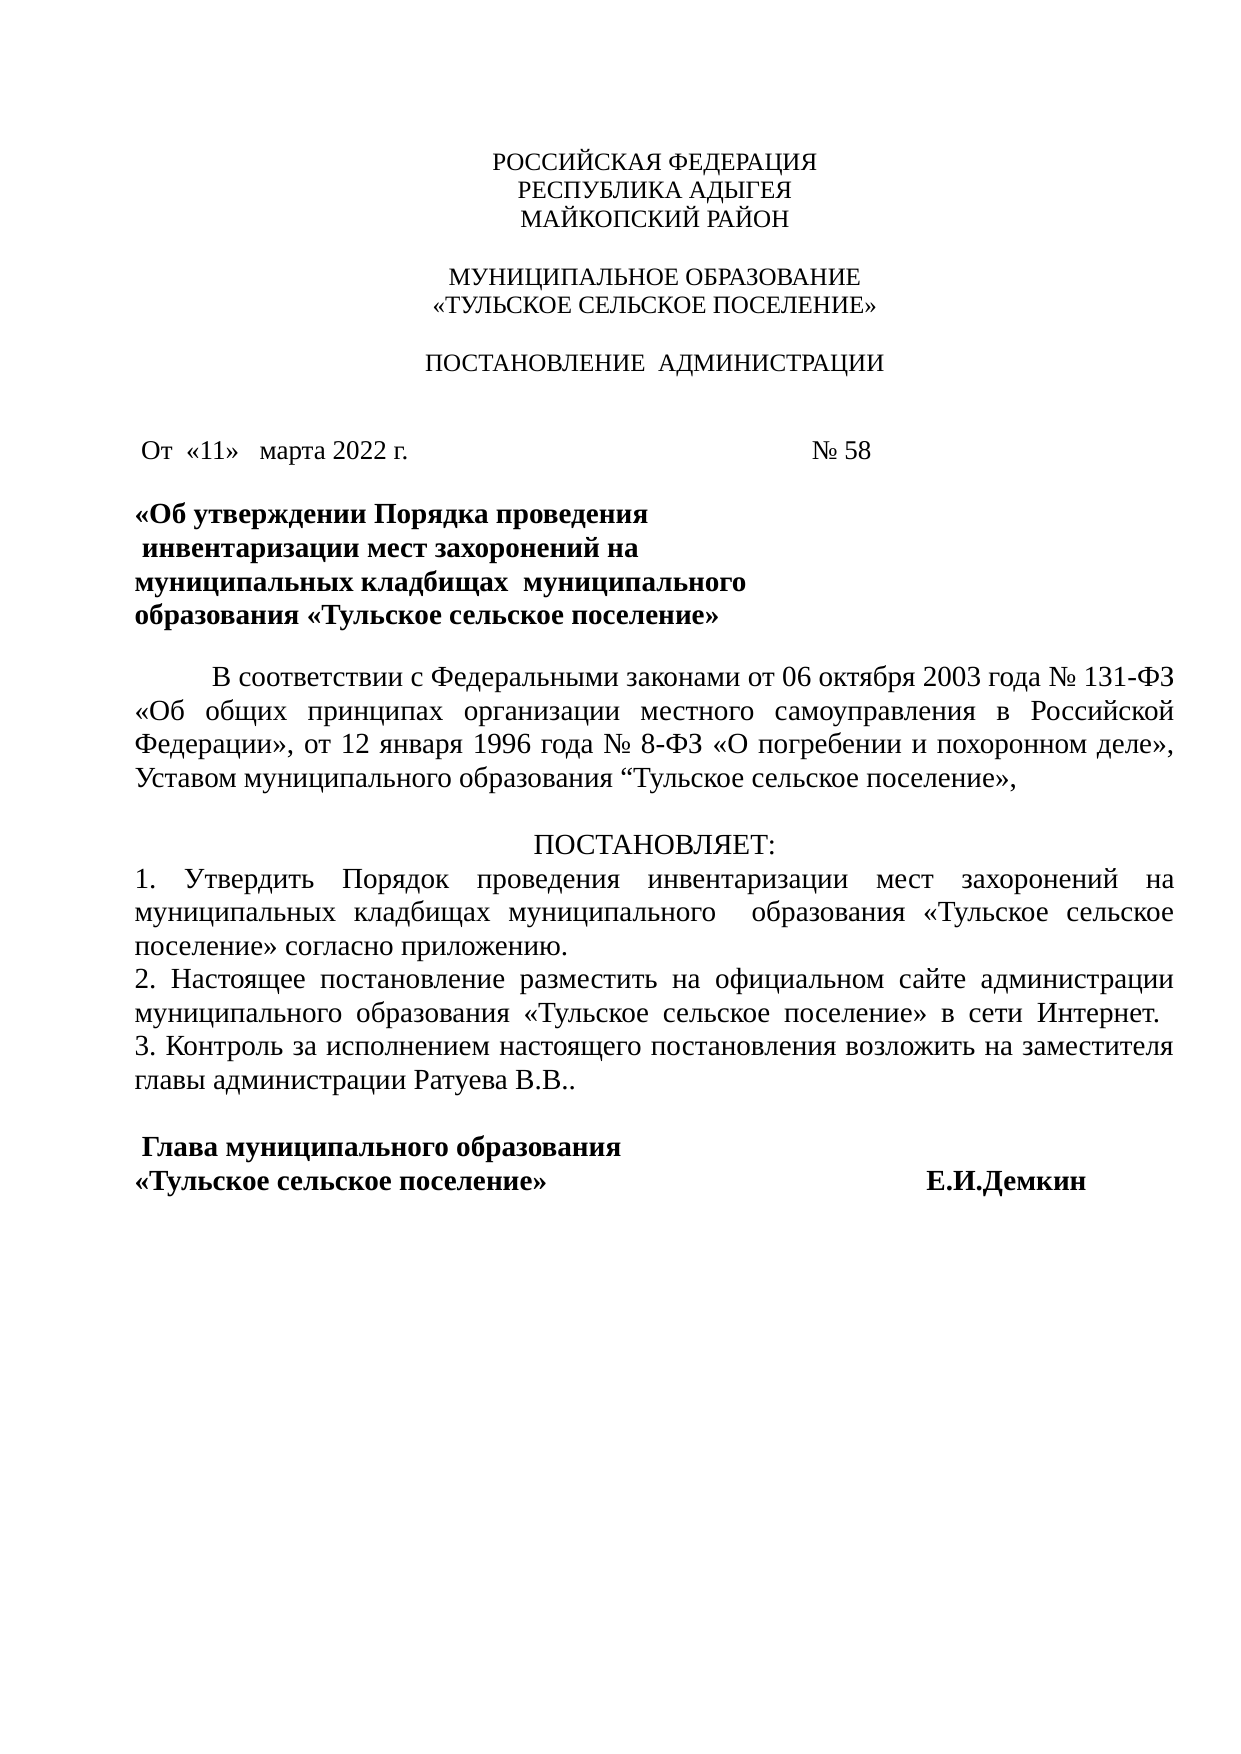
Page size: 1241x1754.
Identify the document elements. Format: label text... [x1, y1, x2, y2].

text ПОСТАНОВЛЕНИЕ АДМИНИСТРАЦИИ [134, 348, 1175, 377]
text В соответствии с Федеральными законами от 06 октября 2003 года № 131-ФЗ «Об общих принципах организации местного самоуправления в Российской Федерации», от 12 января 1996 года № 8-ФЗ «О погребении и похоронном деле», Уставом муниципального образования “Тульское сельское поселение», [134, 659, 1175, 794]
text инвентаризации мест захоронений на [134, 530, 1175, 564]
text РЕСПУБЛИКА АДЫГЕЯ [134, 176, 1175, 204]
text РОССИЙСКАЯ ФЕДЕРАЦИЯ [134, 147, 1175, 176]
text образования «Тульское сельское поселение» [134, 597, 1175, 631]
text МАЙКОПСКИЙ РАЙОН [134, 204, 1175, 233]
text «Тульское сельское поселение» Е.И.Демкин [134, 1163, 1175, 1196]
text 2. Настоящее постановление разместить на официальном сайте администрации муниципального образования «Тульское сельское поселение» в сети Интернет. 3. Контроль за исполнением настоящего постановления возложить на заместителя главы администрации Ратуева В.В.. [134, 961, 1175, 1096]
subtitle От «11» марта 2022 г. № 58 [134, 434, 1175, 466]
text ПОСТАНОВЛЯЕТ: [134, 827, 1175, 861]
text «ТУЛЬСКОЕ СЕЛЬСКОЕ ПОСЕЛЕНИЕ» [134, 291, 1175, 319]
text муниципальных кладбищах муниципального [134, 564, 1175, 597]
text Глава муниципального образования [134, 1129, 1175, 1163]
text «Об утверждении Порядка проведения [134, 497, 1175, 530]
text 1. Утвердить Порядок проведения инвентаризации мест захоронений на муниципальных кладбищах муниципального образования «Тульское сельское поселение» согласно приложению. [134, 861, 1175, 961]
text МУНИЦИПАЛЬНОЕ ОБРАЗОВАНИЕ [134, 262, 1175, 291]
